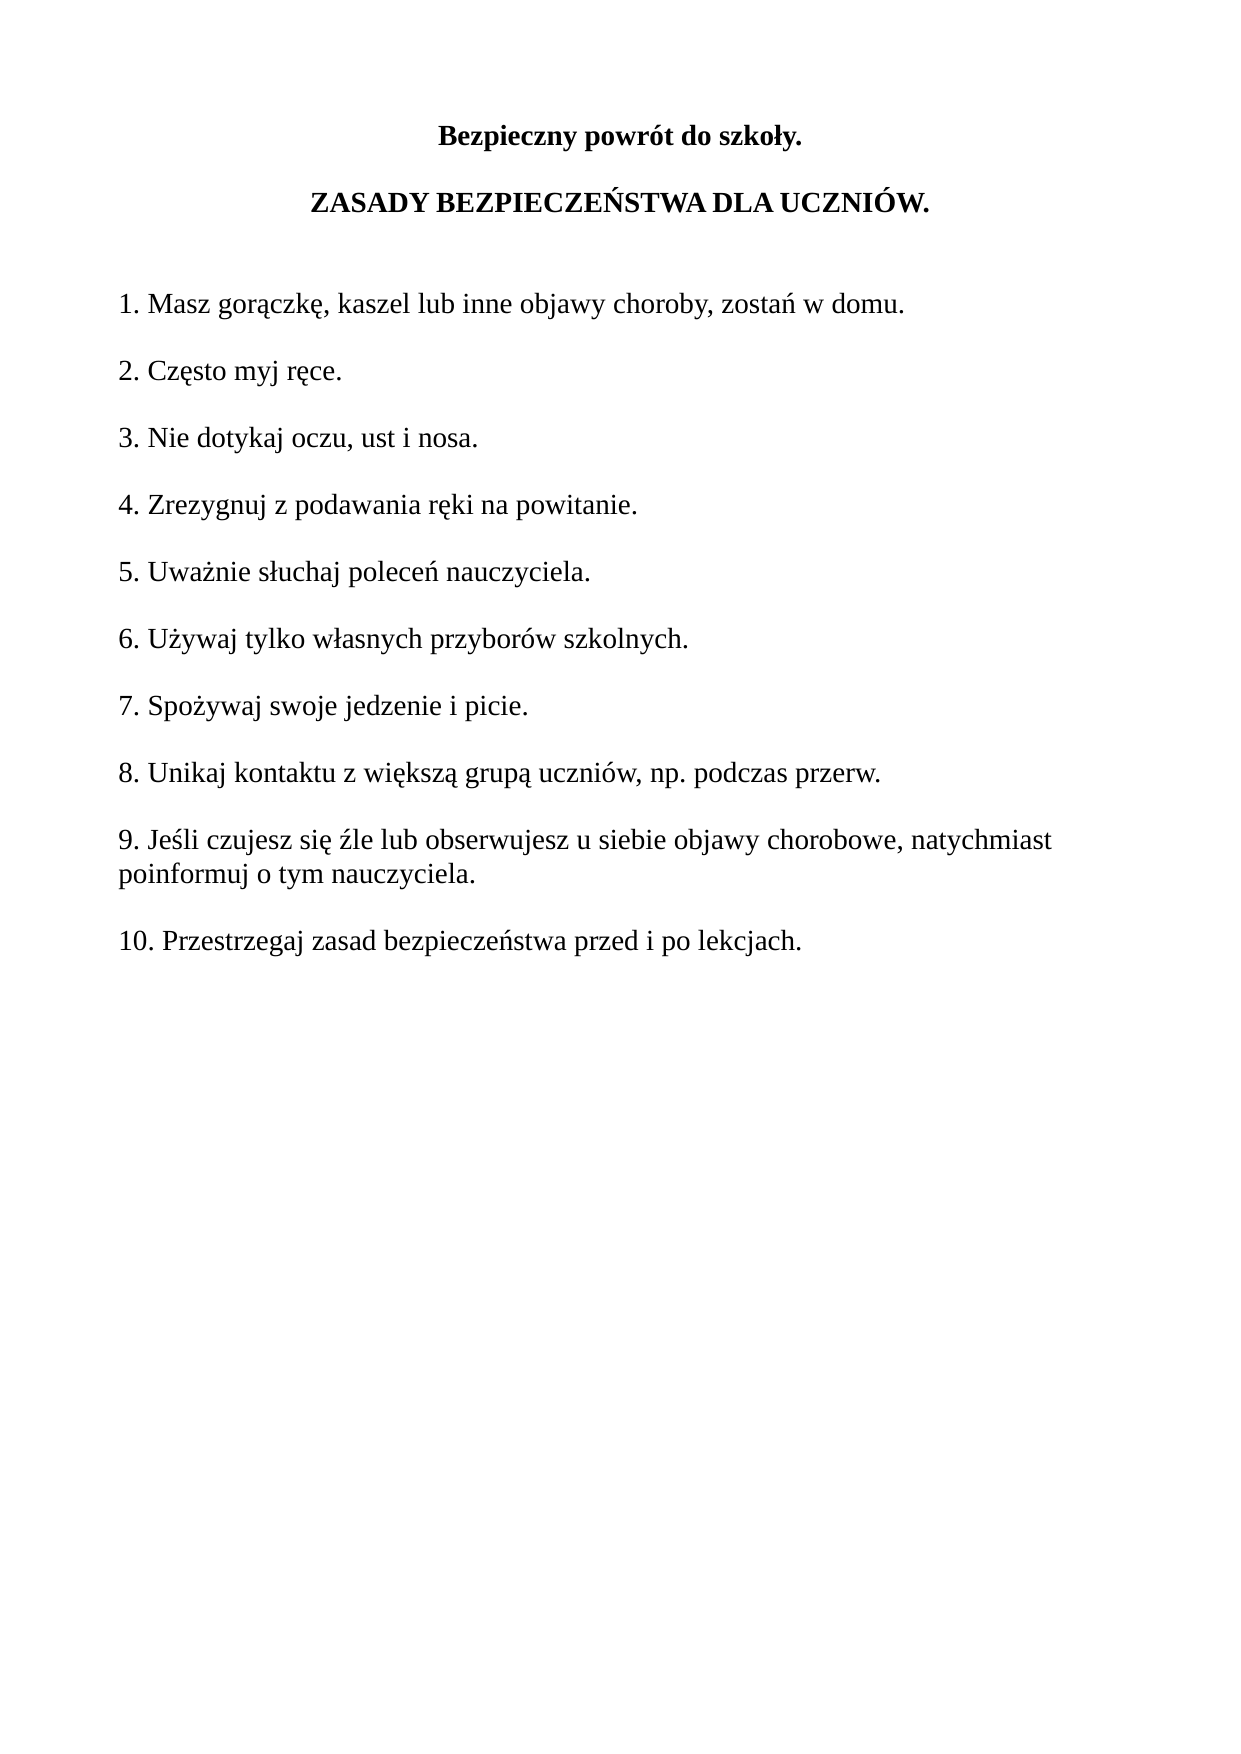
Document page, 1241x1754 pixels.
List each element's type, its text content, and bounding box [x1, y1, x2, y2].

text 4. Zrezygnuj z podawania ręki na powitanie. [118, 487, 1122, 521]
text 1. Masz gorączkę, kaszel lub inne objawy choroby, zostań w domu. [118, 286, 1122, 319]
text 3. Nie dotykaj oczu, ust i nosa. [118, 420, 1122, 453]
text Bezpieczny powrót do szkoły. [118, 118, 1122, 152]
text 6. Używaj tylko własnych przyborów szkolnych. [118, 621, 1122, 655]
text 10. Przestrzegaj zasad bezpieczeństwa przed i po lekcjach. [118, 923, 1122, 957]
text 9. Jeśli czujesz się źle lub obserwujesz u siebie objawy chorobowe, natychmiast poinformuj o tym nauczyciela. [118, 822, 1122, 889]
text 8. Unikaj kontaktu z większą grupą uczniów, np. podczas przerw. [118, 755, 1122, 789]
text ZASADY BEZPIECZEŃSTWA DLA UCZNIÓW. [118, 185, 1122, 219]
text 2. Często myj ręce. [118, 353, 1122, 386]
text 5. Uważnie słuchaj poleceń nauczyciela. [118, 554, 1122, 588]
text 7. Spożywaj swoje jedzenie i picie. [118, 688, 1122, 722]
